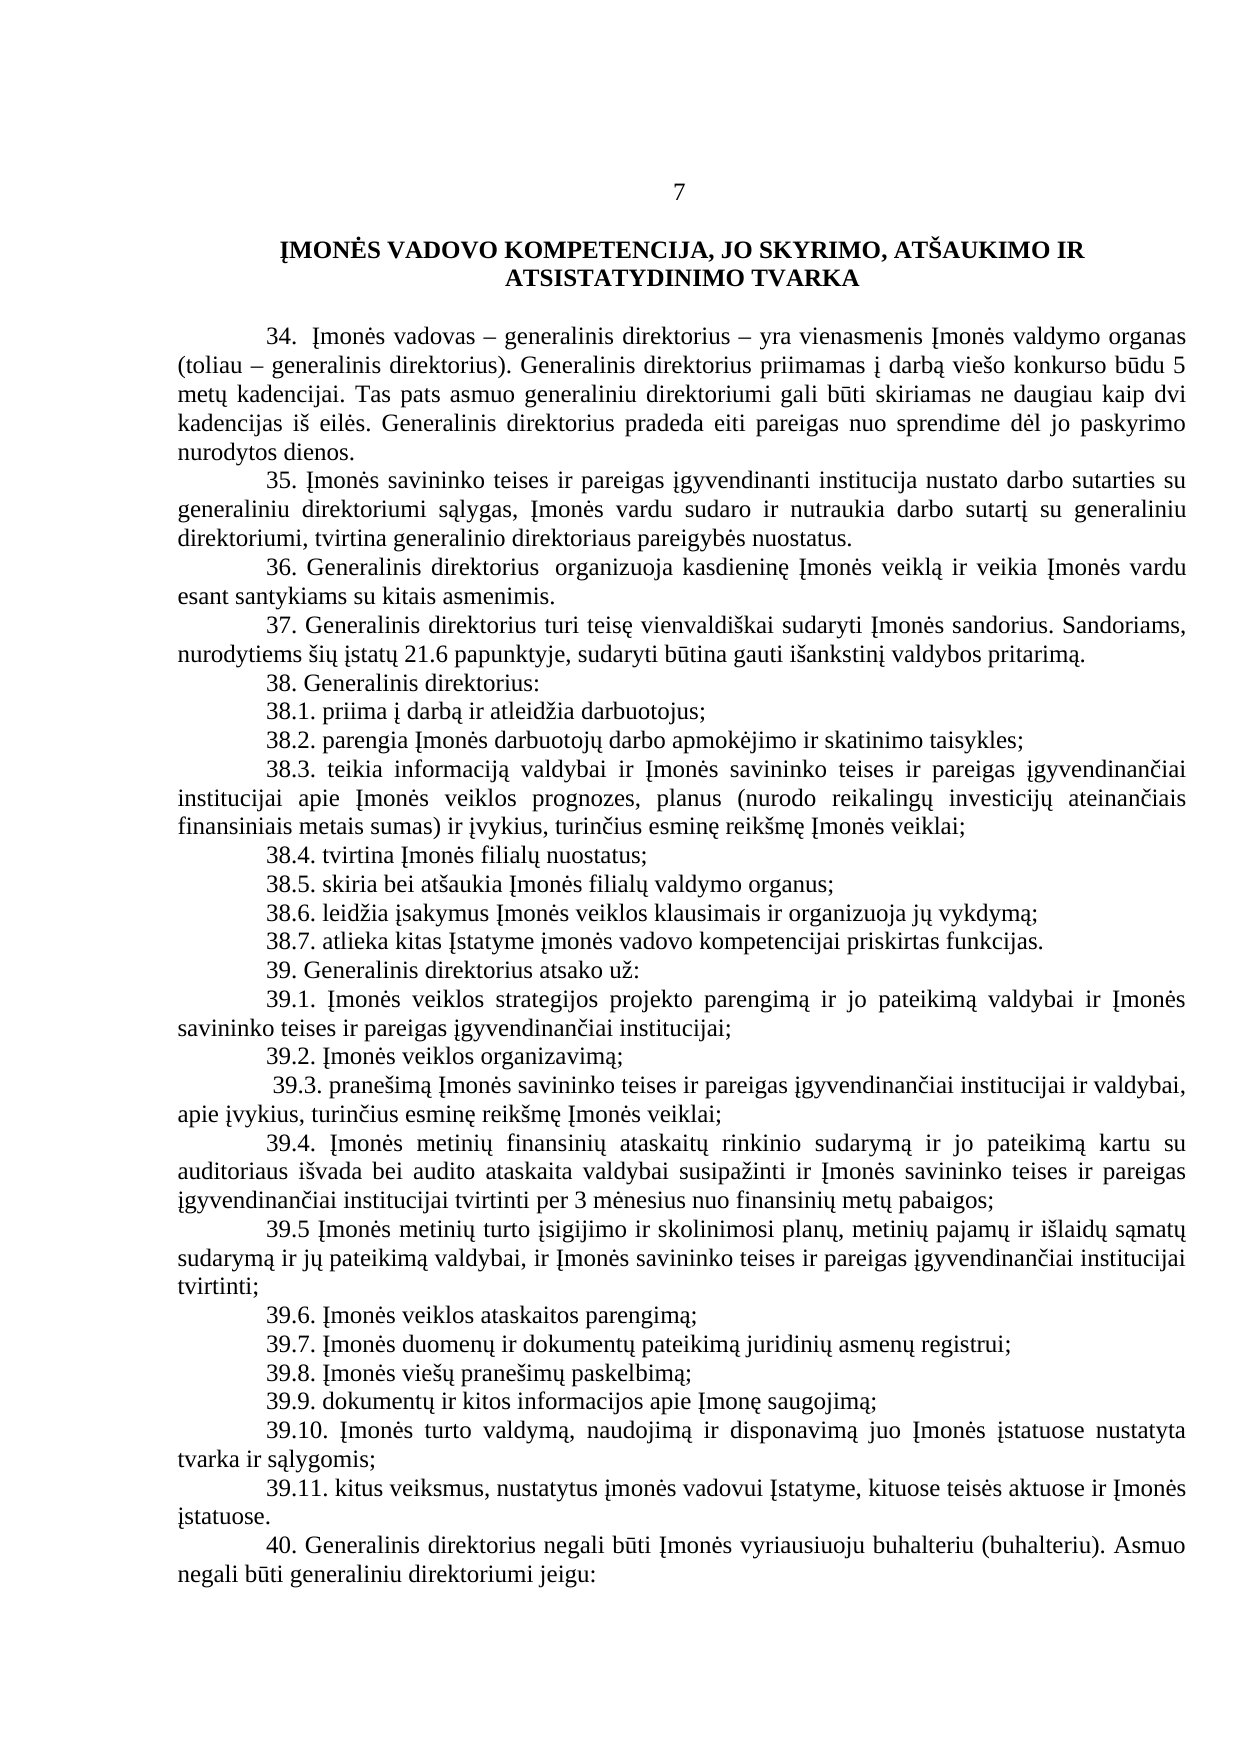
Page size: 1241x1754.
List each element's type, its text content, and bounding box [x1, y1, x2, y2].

text 38. Generalinis direktorius: [177, 668, 1187, 696]
text 40. Generalinis direktorius negali būti Įmonės vyriausiuoju buhalteriu (buhalteriu). Asmuo negali būti generaliniu direktoriumi jeigu: [177, 1530, 1187, 1588]
text 38.2. parengia Įmonės darbuotojų darbo apmokėjimo ir skatinimo taisykles; [177, 725, 1187, 754]
text 39.7. Įmonės duomenų ir dokumentų pateikimą juridinių asmenų registrui; [266, 1329, 1187, 1358]
text 39.10. Įmonės turto valdymą, naudojimą ir disponavimą juo Įmonės įstatuose nustatyta tvarka ir sąlygomis; [177, 1415, 1187, 1473]
text 39.2. Įmonės veiklos organizavimą; [177, 1041, 1187, 1070]
text 39.6. Įmonės veiklos ataskaitos parengimą; [266, 1300, 1187, 1329]
text 37. Generalinis direktorius turi teisę vienvaldiškai sudaryti Įmonės sandorius. Sandoriams, nurodytiems šių įstatų 21.6 papunktyje, sudaryti būtina gauti išankstinį valdybos pritarimą. [177, 610, 1187, 668]
text 38.6. leidžia įsakymus Įmonės veiklos klausimais ir organizuoja jų vykdymą; [177, 898, 1187, 926]
text 39.3. pranešimą Įmonės savininko teises ir pareigas įgyvendinančiai institucijai ir valdybai, apie įvykius, turinčius esminę reikšmę Įmonės veiklai; [177, 1070, 1187, 1128]
text 38.4. tvirtina Įmonės filialų nuostatus; [177, 840, 1187, 869]
text 34. Įmonės vadovas – generalinis direktorius – yra vienasmenis Įmonės valdymo organas (toliau – generalinis direktorius). Generalinis direktorius priimamas į darbą viešo konkurso būdu 5 metų kadencijai. Tas pats asmuo generaliniu direktoriumi gali būti skiriamas ne daugiau kaip dvi kadencijas iš eilės. Generalinis direktorius pradeda eiti pareigas nuo sprendime dėl jo paskyrimo nurodytos dienos. [177, 321, 1187, 466]
text 39.8. Įmonės viešų pranešimų paskelbimą; [266, 1358, 1187, 1386]
text 39.11. kitus veiksmus, nustatytus įmonės vadovui Įstatyme, kituose teisės aktuose ir Įmonės įstatuose. [177, 1473, 1187, 1530]
text 39.5 Įmonės metinių turto įsigijimo ir skolinimosi planų, metinių pajamų ir išlaidų sąmatų sudarymą ir jų pateikimą valdybai, ir Įmonės savininko teises ir pareigas įgyvendinančiai institucijai tvirtinti; [177, 1214, 1187, 1300]
text 39. Generalinis direktorius atsako už: [266, 955, 1187, 984]
text ĮMONĖS VADOVO KOMPETENCIJA, JO SKYRIMO, ATŠAUKIMO IR ATSISTATYDINIMO TVARKA [177, 235, 1187, 292]
text 38.3. teikia informaciją valdybai ir Įmonės savininko teises ir pareigas įgyvendinančiai institucijai apie Įmonės veiklos prognozes, planus (nurodo reikalingų investicijų ateinančiais finansiniais metais sumas) ir įvykius, turinčius esminę reikšmę Įmonės veiklai; [177, 754, 1187, 840]
text 38.7. atlieka kitas Įstatyme įmonės vadovo kompetencijai priskirtas funkcijas. [177, 926, 1187, 955]
text 39.9. dokumentų ir kitos informacijos apie Įmonę saugojimą; [266, 1386, 1187, 1415]
text 36. Generalinis direktorius organizuoja kasdieninę Įmonės veiklą ir veikia Įmonės vardu esant santykiams su kitais asmenimis. [177, 552, 1187, 610]
text 38.5. skiria bei atšaukia Įmonės filialų valdymo organus; [177, 869, 1187, 898]
text 39.4. Įmonės metinių finansinių ataskaitų rinkinio sudarymą ir jo pateikimą kartu su auditoriaus išvada bei audito ataskaita valdybai susipažinti ir Įmonės savininko teises ir pareigas įgyvendinančiai institucijai tvirtinti per 3 mėnesius nuo finansinių metų pabaigos; [177, 1128, 1187, 1214]
text 39.1. Įmonės veiklos strategijos projekto parengimą ir jo pateikimą valdybai ir Įmonės savininko teises ir pareigas įgyvendinančiai institucijai; [177, 984, 1187, 1041]
text 38.1. priima į darbą ir atleidžia darbuotojus; [224, 696, 1187, 725]
text 35. Įmonės savininko teises ir pareigas įgyvendinanti institucija nustato darbo sutarties su generaliniu direktoriumi sąlygas, Įmonės vardu sudaro ir nutraukia darbo sutartį su generaliniu direktoriumi, tvirtina generalinio direktoriaus pareigybės nuostatus. [177, 466, 1187, 552]
